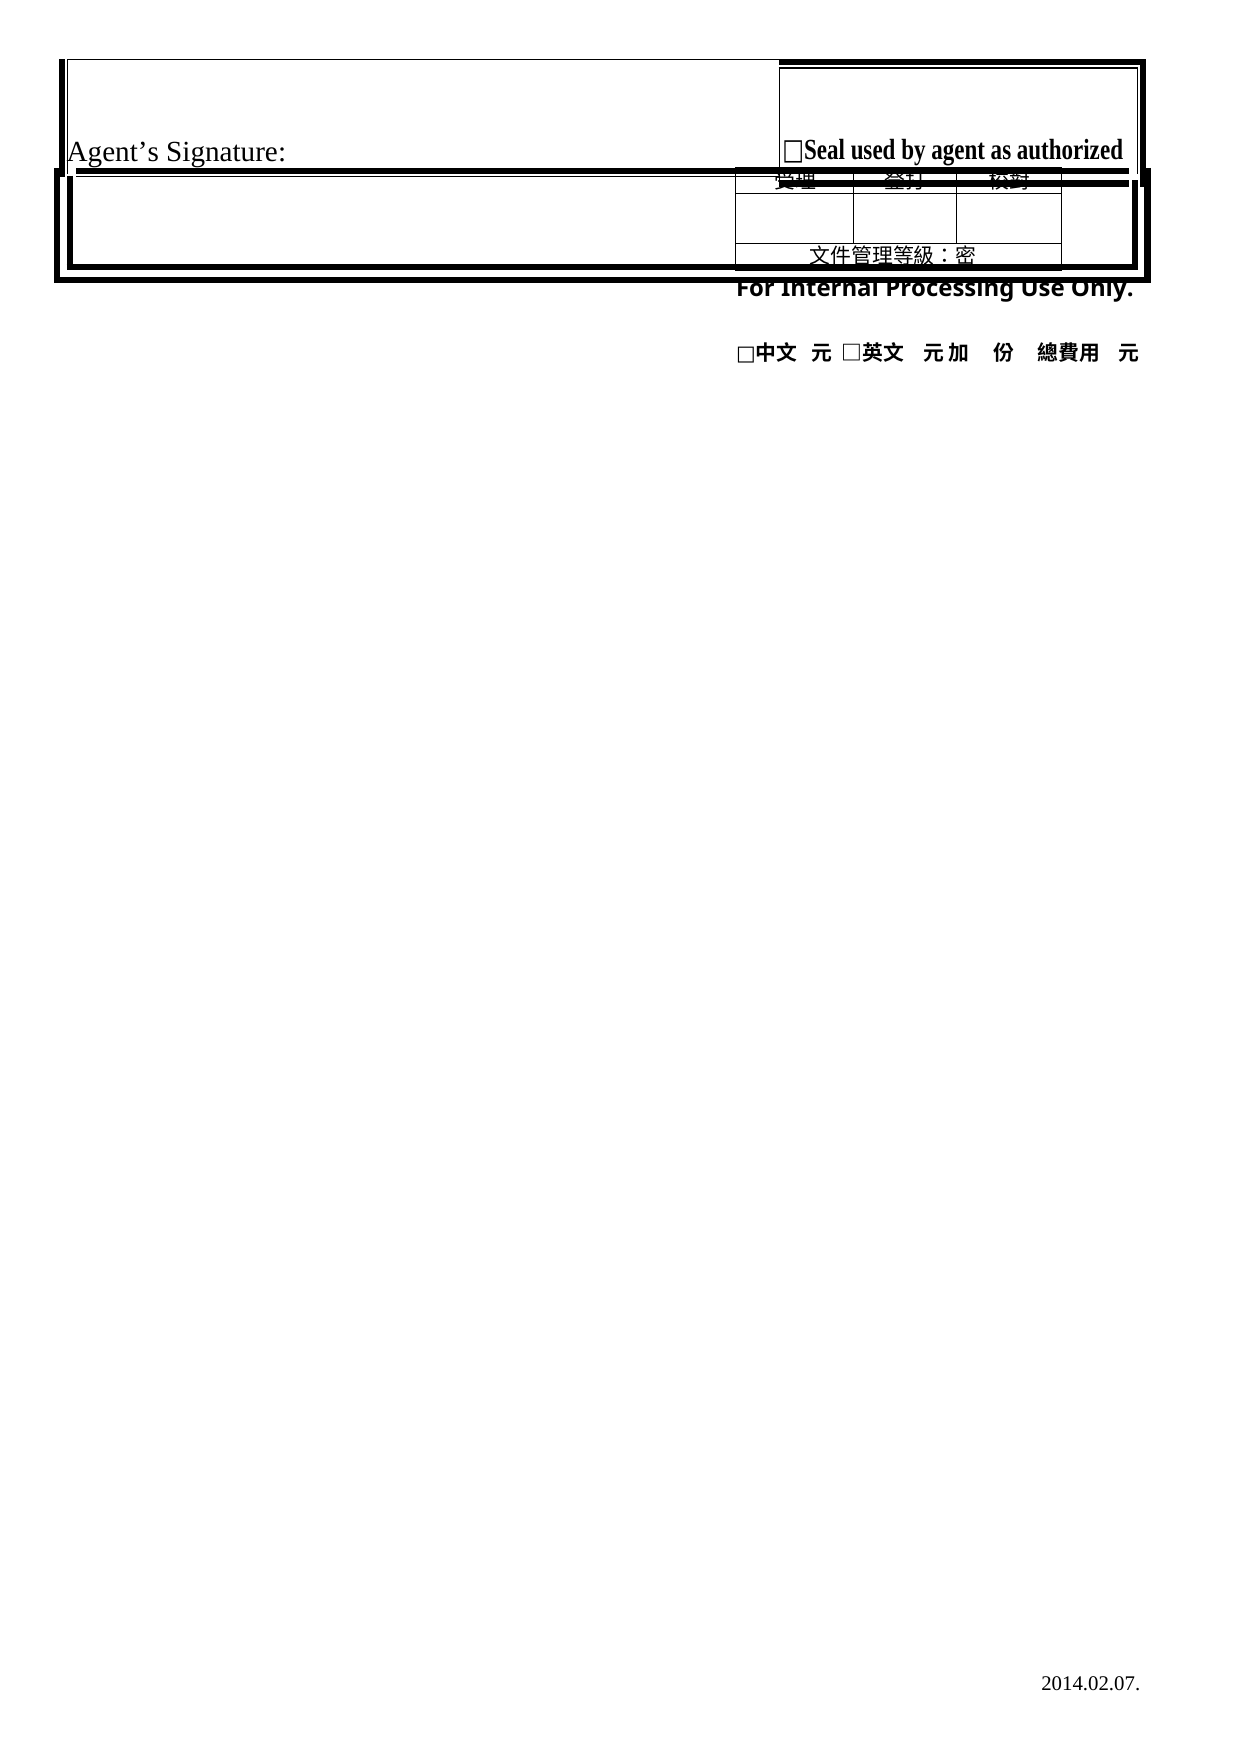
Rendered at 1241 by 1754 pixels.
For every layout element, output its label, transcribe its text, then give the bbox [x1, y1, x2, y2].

table_cell [854, 194, 956, 242]
table_cell □Seal used by agent as authorized [780, 69, 1137, 168]
table_cell [957, 194, 1061, 242]
table_cell Agent’s Signature: [68, 60, 779, 168]
table_cell [1062, 168, 1141, 264]
table_header 校對 [957, 168, 1061, 193]
table_header 登打 [854, 168, 956, 193]
table_header 受理 [736, 168, 853, 193]
table_cell [64, 168, 735, 264]
table_cell 文件管理等級：密 [736, 244, 1061, 269]
table_cell [736, 194, 853, 242]
